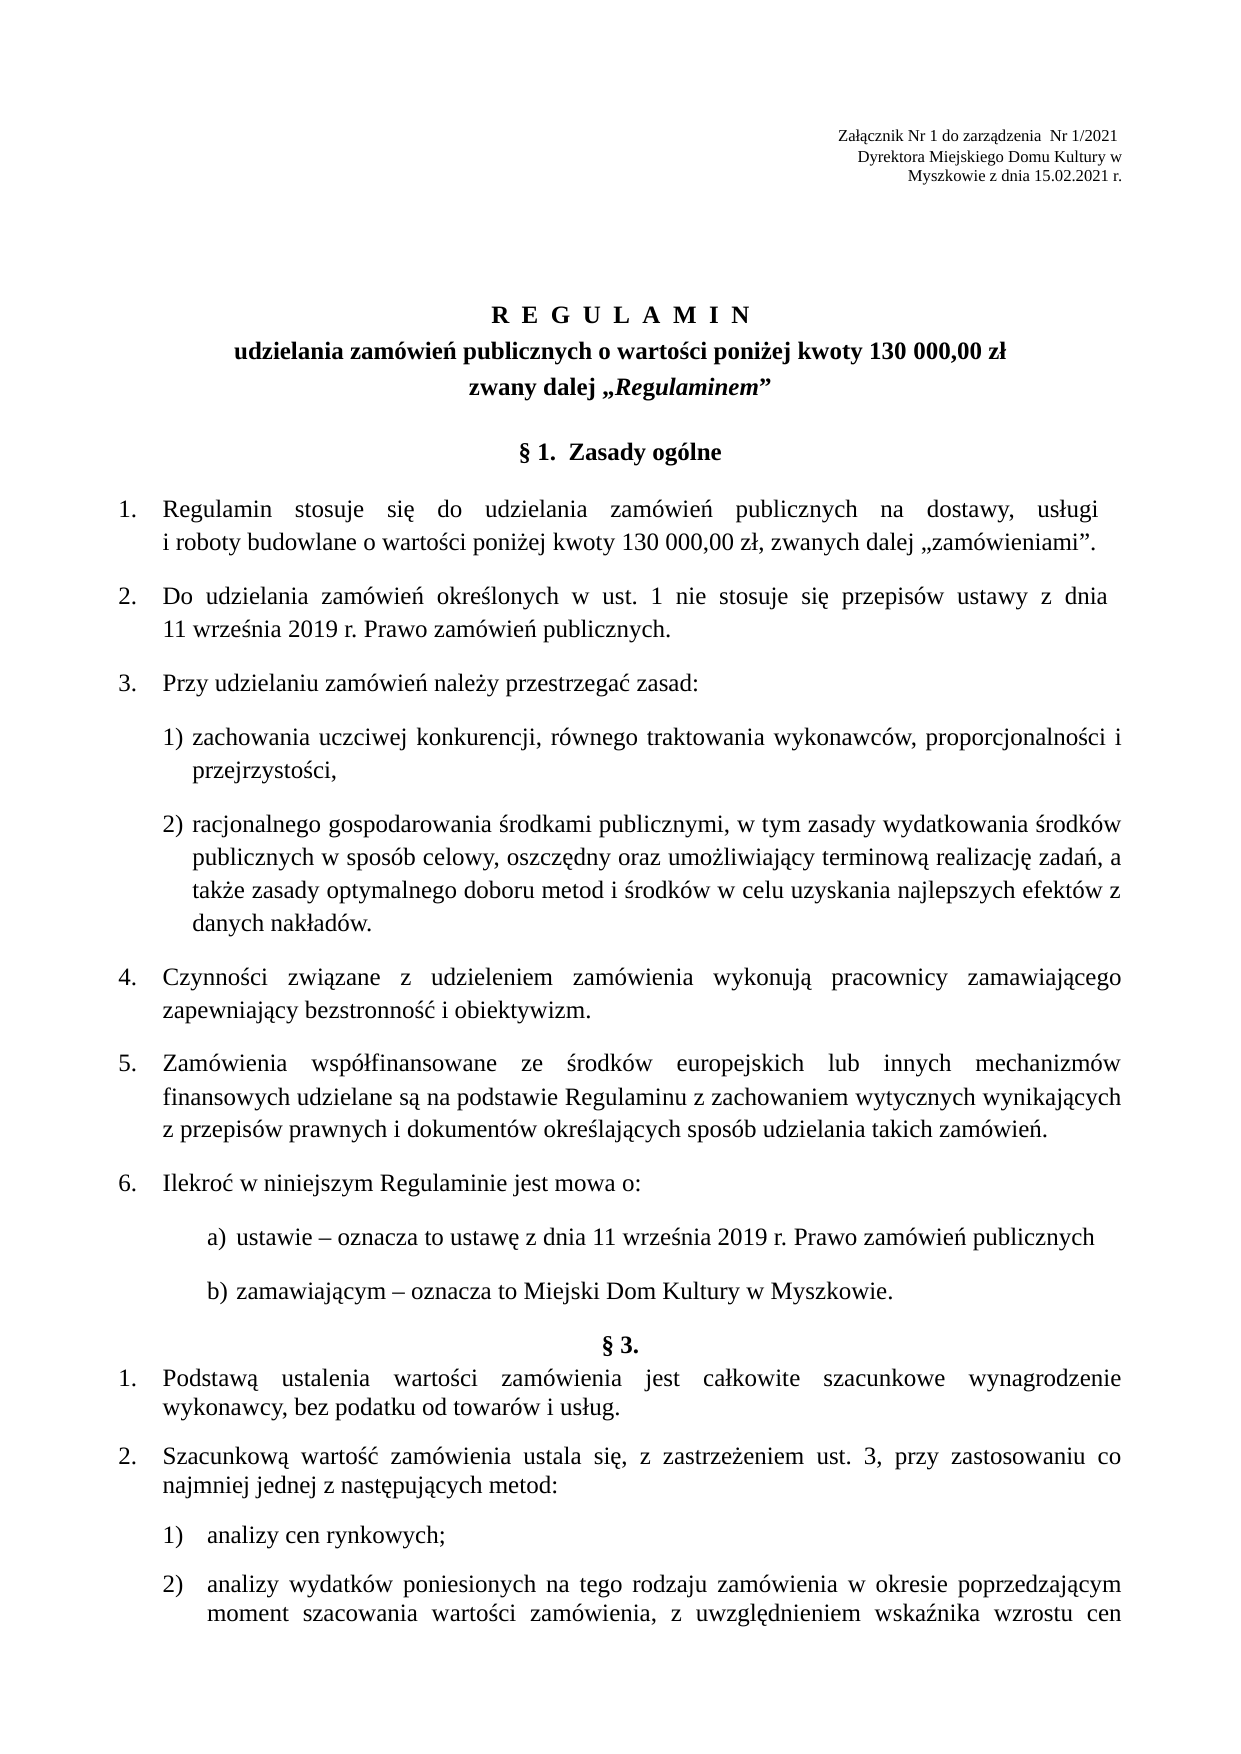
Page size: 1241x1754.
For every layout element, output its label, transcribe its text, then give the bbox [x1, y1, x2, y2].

text udzielania zamówień publicznych o wartości poniżej kwoty 130 000,00 zł [118, 336, 1122, 365]
list Podstawą ustalenia wartości zamówienia jest całkowite szacunkowe wynagrodzenie wykonawcy, bez podatku od towarów i usług. [118, 1363, 1122, 1421]
list Do udzielania zamówień określonych w ust. 1 nie stosuje się przepisów ustawy z dnia 11 września 2019 r. Prawo zamówień publicznych. [118, 581, 1122, 643]
list Szacunkową wartość zamówienia ustala się, z zastrzeżeniem ust. 3, przy zastosowaniu co najmniej jednej z następujących metod: [118, 1441, 1122, 1499]
list zamawiającym – oznacza to Miejski Dom Kultury w Myszkowie. [207, 1276, 1122, 1305]
list Ilekroć w niniejszym Regulaminie jest mowa o: [118, 1168, 1122, 1197]
text REGULAMIN [118, 300, 1122, 329]
list analizy cen rynkowych; [162, 1520, 1122, 1548]
text § 1. Zasady ogólne [118, 437, 1122, 466]
list racjonalnego gospodarowania środkami publicznymi, w tym zasady wydatkowania środków publicznych w sposób celowy, oszczędny oraz umożliwiający terminową realizację zadań, a także zasady optymalnego doboru metod i środków w celu uzyskania najlepszych efektów z danych nakładów. [162, 809, 1122, 937]
list Zamówienia współfinansowane ze środków europejskich lub innych mechanizmów finansowych udzielane są na podstawie Regulaminu z zachowaniem wytycznych wynikających z przepisów prawnych i dokumentów określających sposób udzielania takich zamówień. [118, 1048, 1122, 1143]
text Dyrektora Miejskiego Domu Kultury w [118, 147, 1122, 166]
text zwany dalej „Regulaminem” [118, 372, 1122, 401]
text Załącznik Nr 1 do zarządzenia Nr 1/2021 [118, 118, 1122, 147]
text Myszkowie z dnia 15.02.2021 r. [118, 166, 1122, 185]
list Regulamin stosuje się do udzielania zamówień publicznych na dostawy, usługi i roboty budowlane o wartości poniżej kwoty 130 000,00 zł, zwanych dalej „zamówieniami”. [118, 494, 1122, 556]
text § 3. [118, 1330, 1122, 1359]
list Przy udzielaniu zamówień należy przestrzegać zasad: [118, 668, 1122, 697]
list Czynności związane z udzieleniem zamówienia wykonują pracownicy zamawiającego zapewniający bezstronność i obiektywizm. [118, 962, 1122, 1023]
list analizy wydatków poniesionych na tego rodzaju zamówienia w okresie poprzedzającym moment szacowania wartości zamówienia, z uwzględnieniem wskaźnika wzrostu cen [162, 1569, 1122, 1627]
list zachowania uczciwej konkurencji, równego traktowania wykonawców, proporcjonalności i przejrzystości, [162, 722, 1122, 784]
list ustawie – oznacza to ustawę z dnia 11 września 2019 r. Prawo zamówień publicznych [207, 1222, 1122, 1251]
